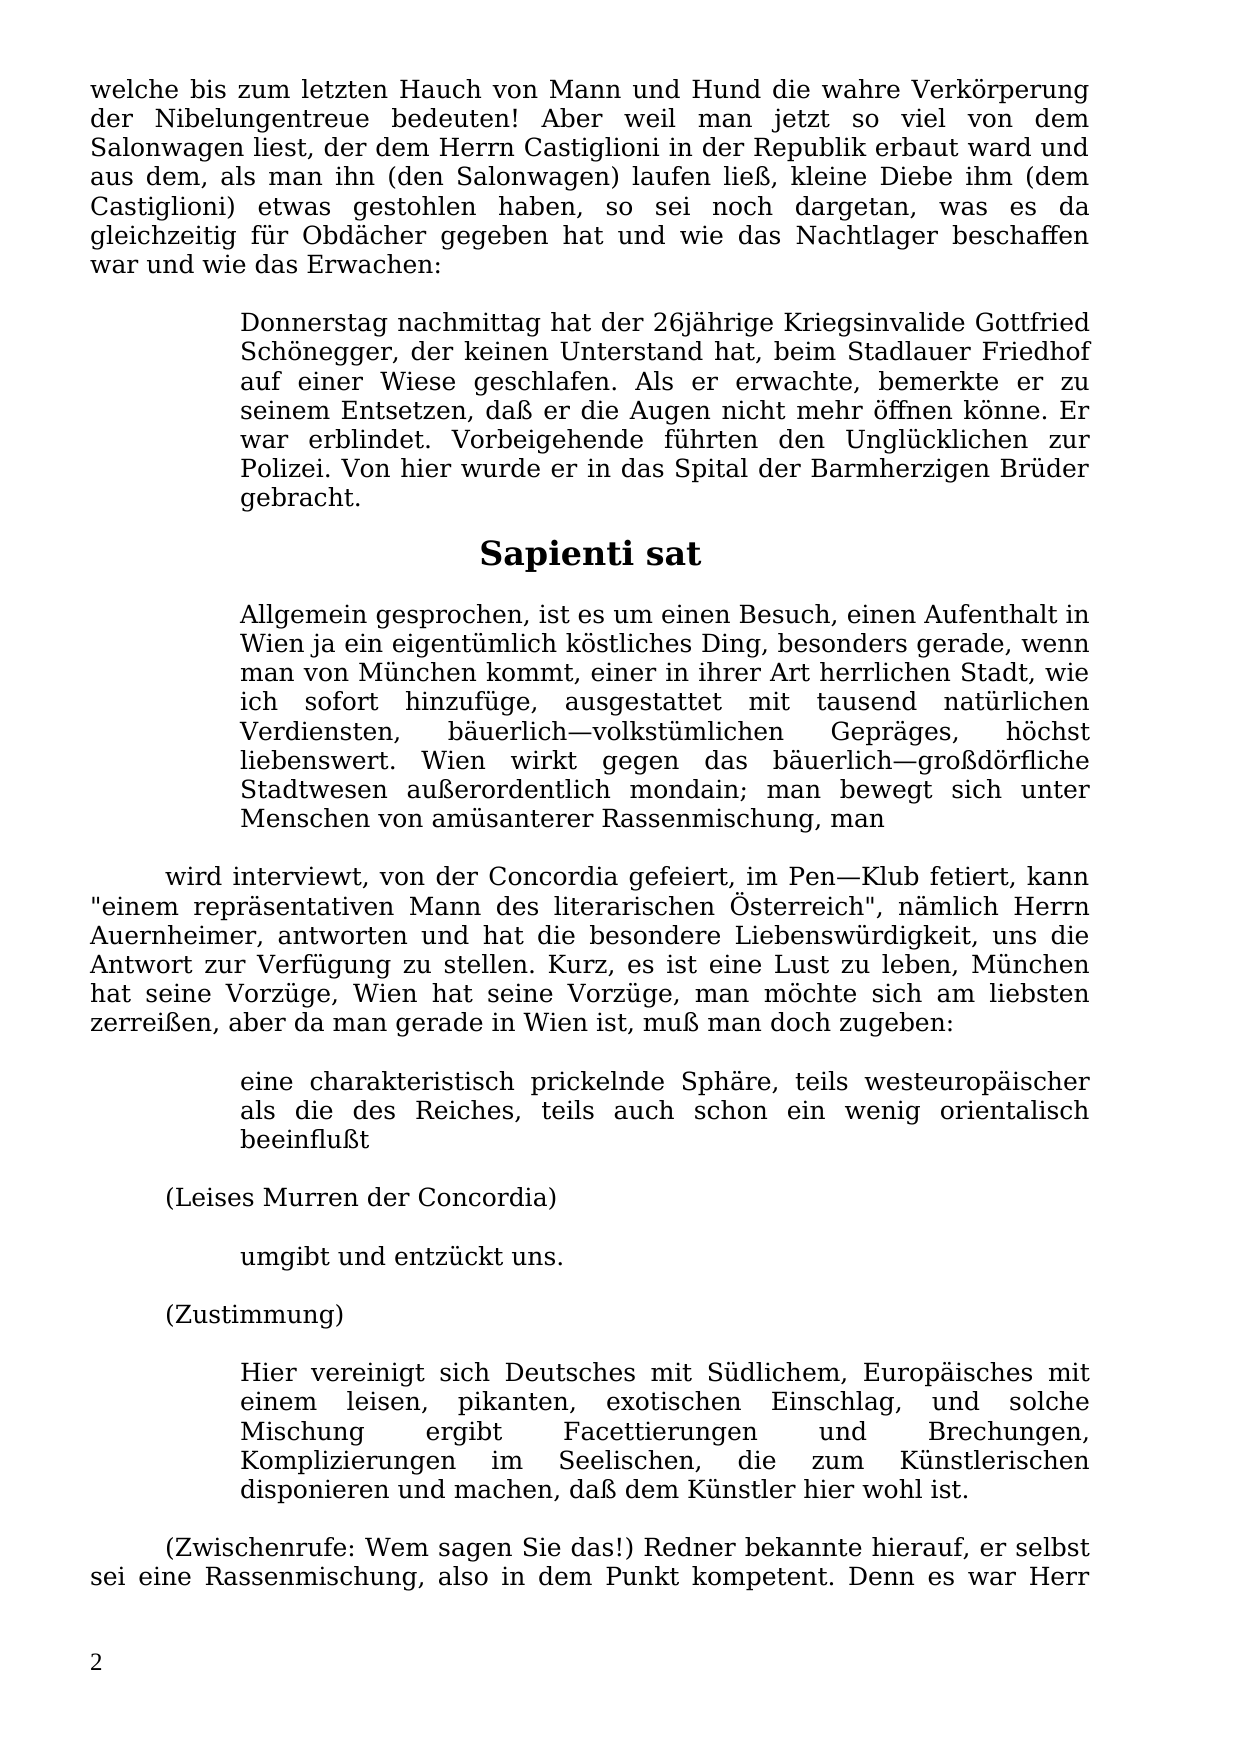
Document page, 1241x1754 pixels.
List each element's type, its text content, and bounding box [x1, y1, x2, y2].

text Donnerstag nachmittag hat der 26jährige Kriegsinvalide Gottfried Schönegger, der keinen Unterstand hat, beim Stadlauer Friedhof auf einer Wiese geschlafen. Als er erwachte, bemerkte er zu seinem Entsetzen, daß er die Augen nicht mehr öffnen könne. Er war erblindet. Vorbeigehende führten den Unglücklichen zur Polizei. Von hier wurde er in das Spital der Barmherzigen Brüder gebracht. [240, 308, 1091, 512]
text umgibt und entzückt uns. [240, 1242, 1091, 1271]
text welche bis zum letzten Hauch von Mann und Hund die wahre Verkörperung der Nibelungentreue bedeuten! Aber weil man jetzt so viel von dem Salonwagen liest, der dem Herrn Castiglioni in der Republik erbaut ward und aus dem, als man ihn (den Salonwagen) laufen ließ, kleine Diebe ihm (dem Castiglioni) etwas gestohlen haben, so sei noch dargetan, was es da gleichzeitig für Obdächer gegeben hat und wie das Nachtlager beschaffen war und wie das Erwachen: [90, 75, 1091, 279]
text Allgemein gesprochen, ist es um einen Besuch, einen Aufenthalt in Wien ja ein eigentümlich köstliches Ding, besonders gerade, wenn man von München kommt, einer in ihrer Art herrlichen Stadt, wie ich sofort hinzufüge, ausgestattet mit tausend natürlichen Verdiensten, bäuerlich—volkstümlichen Gepräges, höchst liebenswert. Wien wirkt gegen das bäuerlich—großdörfliche Stadtwesen außerordentlich mondain; man bewegt sich unter Menschen von amüsanterer Rassenmischung, man [240, 573, 1091, 833]
text Hier vereinigt sich Deutsches mit Südlichem, Europäisches mit einem leisen, pikanten, exotischen Einschlag, und solche Mischung ergibt Facettierungen und Brechungen, Komplizierungen im Seelischen, die zum Künstlerischen disponieren und machen, daß dem Künstler hier wohl ist. [240, 1358, 1091, 1504]
text wird interviewt, von der Concordia gefeiert, im Pen—Klub fetiert, kann "einem repräsentativen Mann des literarischen Österreich", nämlich Herrn Auernheimer, antworten und hat die besondere Liebenswürdigkeit, uns die Antwort zur Verfügung zu stellen. Kurz, es ist eine Lust zu leben, München hat seine Vorzüge, Wien hat seine Vorzüge, man möchte sich am liebsten zerreißen, aber da man gerade in Wien ist, muß man doch zugeben: [90, 862, 1091, 1037]
text (Leises Murren der Concordia) [90, 1183, 1091, 1212]
text (Zustimmung) [90, 1300, 1091, 1329]
text eine charakteristisch prickelnde Sphäre, teils westeuropäischer als die des Reiches, teils auch schon ein wenig orientalisch beeinflußt [240, 1067, 1091, 1154]
text (Zwischenrufe: Wem sagen Sie das!) Redner bekannte hierauf, er selbst sei eine Rassenmischung, also in dem Punkt kompetent. Denn es war Herr [90, 1533, 1091, 1592]
text Sapienti sat [90, 512, 1091, 573]
